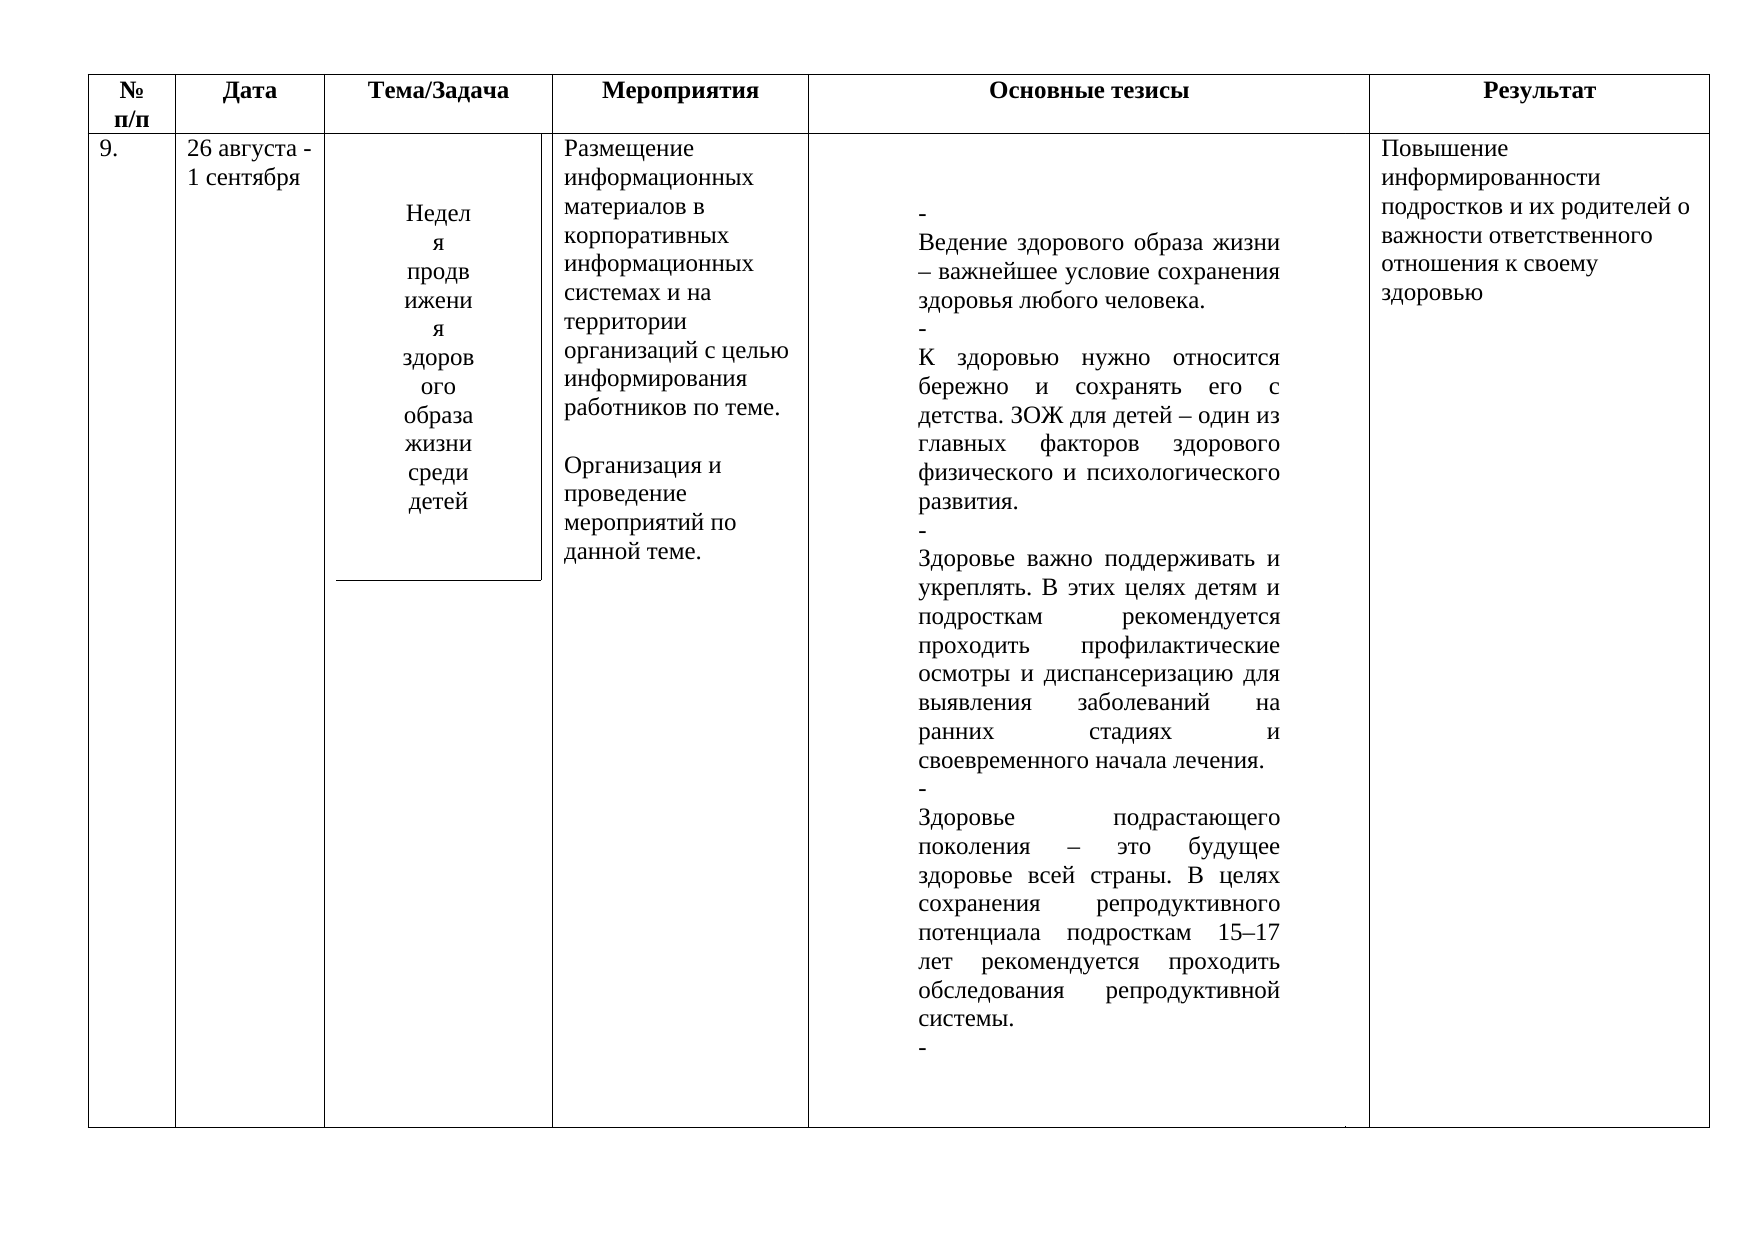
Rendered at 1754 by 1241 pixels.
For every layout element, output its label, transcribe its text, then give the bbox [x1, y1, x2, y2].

table_cell 26 августа - 1 сентября [176, 134, 324, 1127]
table_header Мероприятия [553, 75, 808, 132]
table_cell Ведение здорового образа жизни – важнейшее условие сохранения здоровья любого человека. К здоровью нужно относится бережно и сохранять его с детства. ЗОЖ для детей – один из главных факторов здорового физического и психологического развития. Здоровье важно поддерживать и укреплять. В этих целях детям и подросткам рекомендуется проходить профилактические осмотры и диспансеризацию для выявления заболеваний на ранних стадиях и своевременного начала лечения. Здоровье подрастающего поколения – это будущее здоровье всей страны. В целях сохранения репродуктивного потенциала подросткам 15–17 лет рекомендуется проходить обследования репродуктивной системы. [854, 135, 1345, 1126]
table_cell [809, 134, 853, 1127]
table_cell Повышение информированности подростков и их родителей о важности ответственного отношения к своему здоровью [1370, 134, 1709, 1127]
table_cell [1346, 134, 1369, 1127]
table_header Тема/Задача [325, 75, 552, 132]
table_header № п/п [89, 75, 175, 132]
table_header Дата [176, 75, 324, 132]
table_cell Размещение информационных материалов в корпоративных информационных системах и на территории организаций с целью информирования работников по теме. Организация и проведение мероприятий по данной теме. [553, 134, 808, 1127]
table_header Результат [1370, 75, 1709, 132]
table_cell Неделя продвижения здорового образа жизни среди детей [325, 134, 552, 1127]
table_header Основные тезисы [809, 75, 1369, 132]
table_cell 9. [89, 134, 175, 1127]
